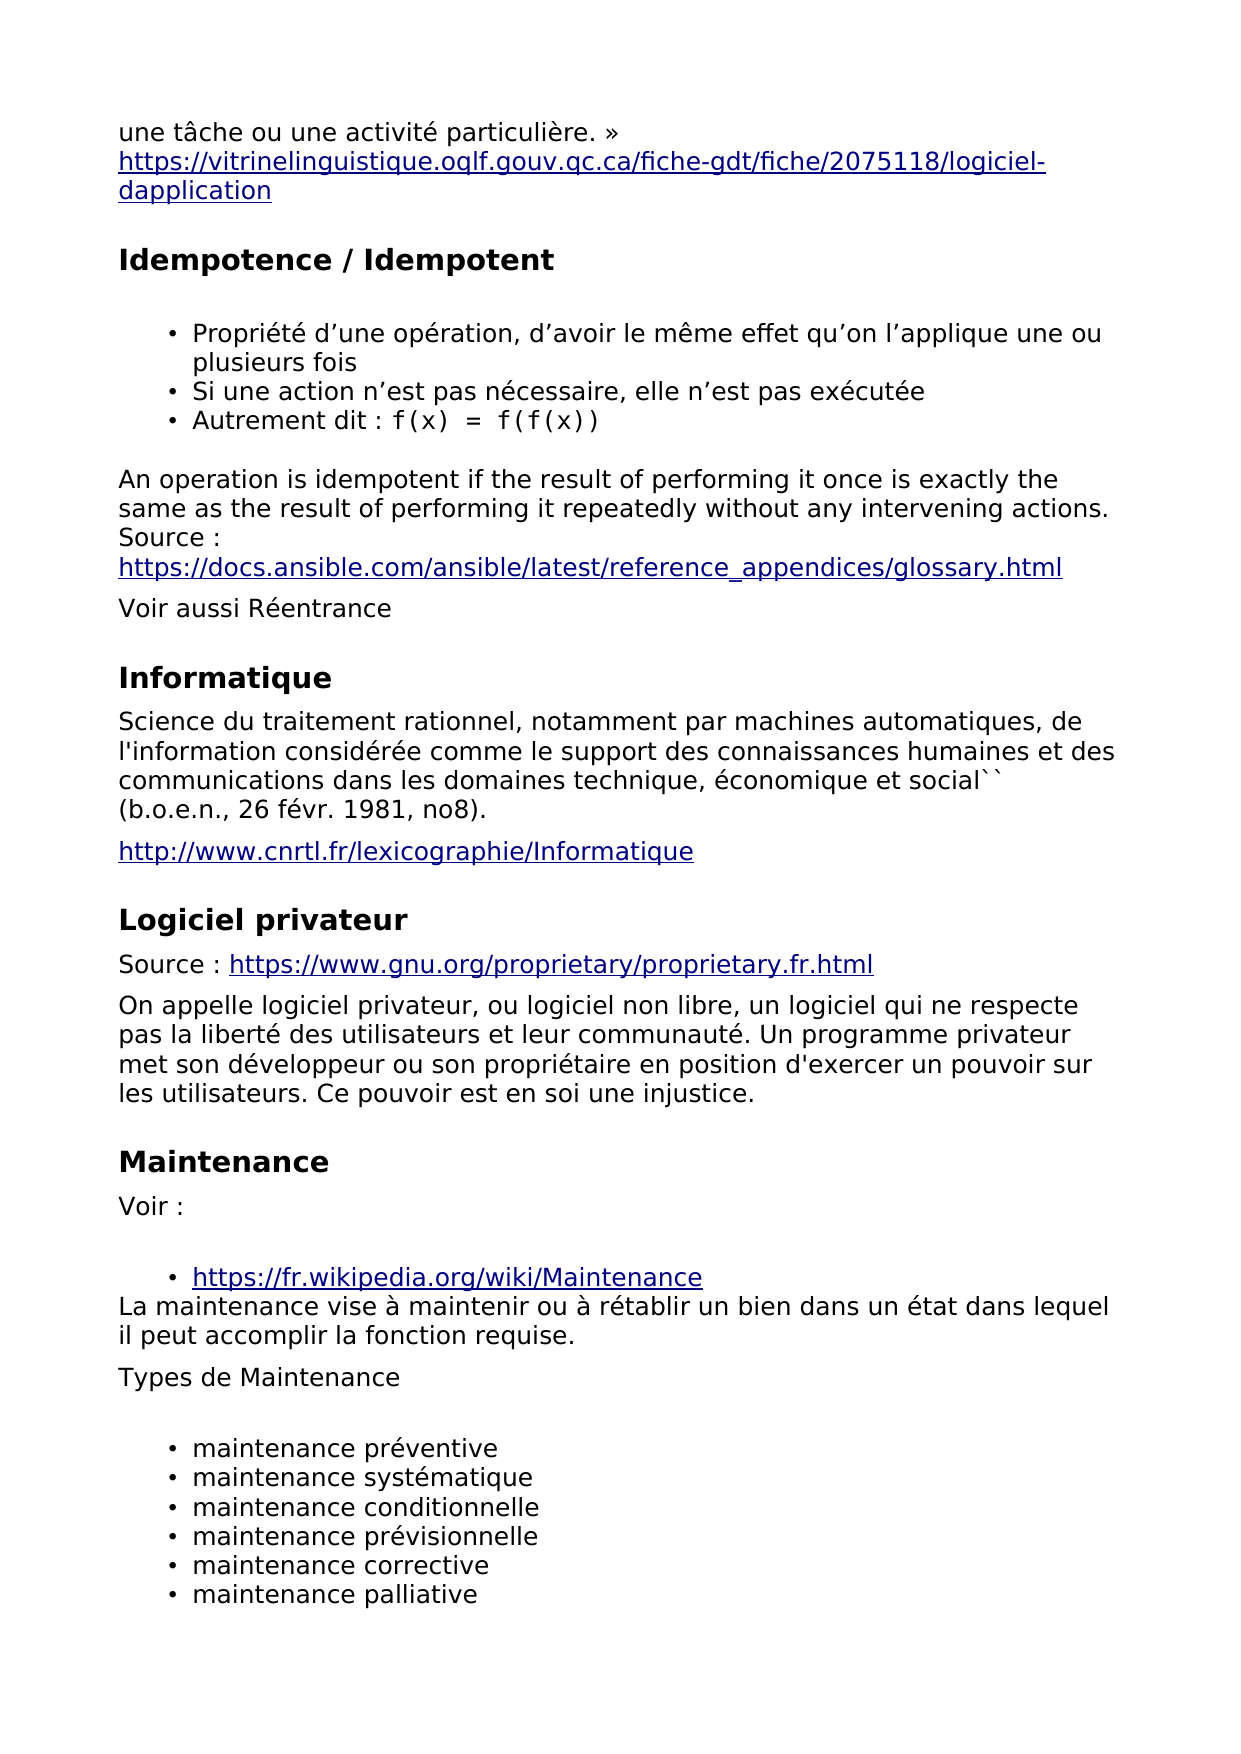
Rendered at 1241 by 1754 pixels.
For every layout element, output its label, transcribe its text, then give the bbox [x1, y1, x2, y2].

list maintenance corrective [177, 1551, 1122, 1580]
list https://fr.wikipedia.org/wiki/Maintenance [177, 1263, 1122, 1292]
list maintenance conditionnelle [177, 1493, 1122, 1522]
list Propriété d’une opération, d’avoir le même effet qu’on l’applique une ou plusieurs fois [177, 319, 1122, 377]
text http://www.cnrtl.fr/lexicographie/Informatique [118, 837, 1122, 866]
text Voir : [118, 1192, 1122, 1221]
text Voir aussi Réentrance [118, 594, 1122, 623]
subtitle Maintenance [118, 1146, 1122, 1179]
subtitle Idempotence / Idempotent [118, 243, 1122, 277]
list Si une action n’est pas nécessaire, elle n’est pas exécutée [177, 377, 1122, 407]
subtitle Informatique [118, 661, 1122, 695]
list maintenance systématique [177, 1463, 1122, 1493]
list maintenance palliative [177, 1580, 1122, 1609]
text La maintenance vise à maintenir ou à rétablir un bien dans un état dans lequel il peut accomplir la fonction requise. [118, 1292, 1122, 1351]
text On appelle logiciel privateur, ou logiciel non libre, un logiciel qui ne respecte pas la liberté des utilisateurs et leur communauté. Un programme privateur met son développeur ou son propriétaire en position d'exercer un pouvoir sur les utilisateurs. Ce pouvoir est en soi une injustice. [118, 991, 1122, 1108]
text une tâche ou une activité particulière. » https://vitrinelinguistique.oqlf.gouv.qc.ca/fiche-gdt/fiche/2075118/logiciel-dapplication [118, 118, 1122, 206]
text Science du traitement rationnel, notamment par machines automatiques, de l'information considérée comme le support des connaissances humaines et des communications dans les domaines technique, économique et social`` (b.o.e.n., 26 févr. 1981, no8). [118, 707, 1122, 824]
list Autrement dit : f(x) = f(f(x)) [177, 407, 1122, 436]
list maintenance préventive [177, 1434, 1122, 1463]
text Types de Maintenance [118, 1363, 1122, 1392]
text An operation is idempotent if the result of performing it once is exactly the same as the result of performing it repeatedly without any intervening actions. Source : https://docs.ansible.com/ansible/latest/reference_appendices/glossary.html [118, 465, 1122, 582]
text Source : https://www.gnu.org/proprietary/proprietary.fr.html [118, 950, 1122, 979]
subtitle Logiciel privateur [118, 903, 1122, 937]
list maintenance prévisionnelle [177, 1522, 1122, 1551]
